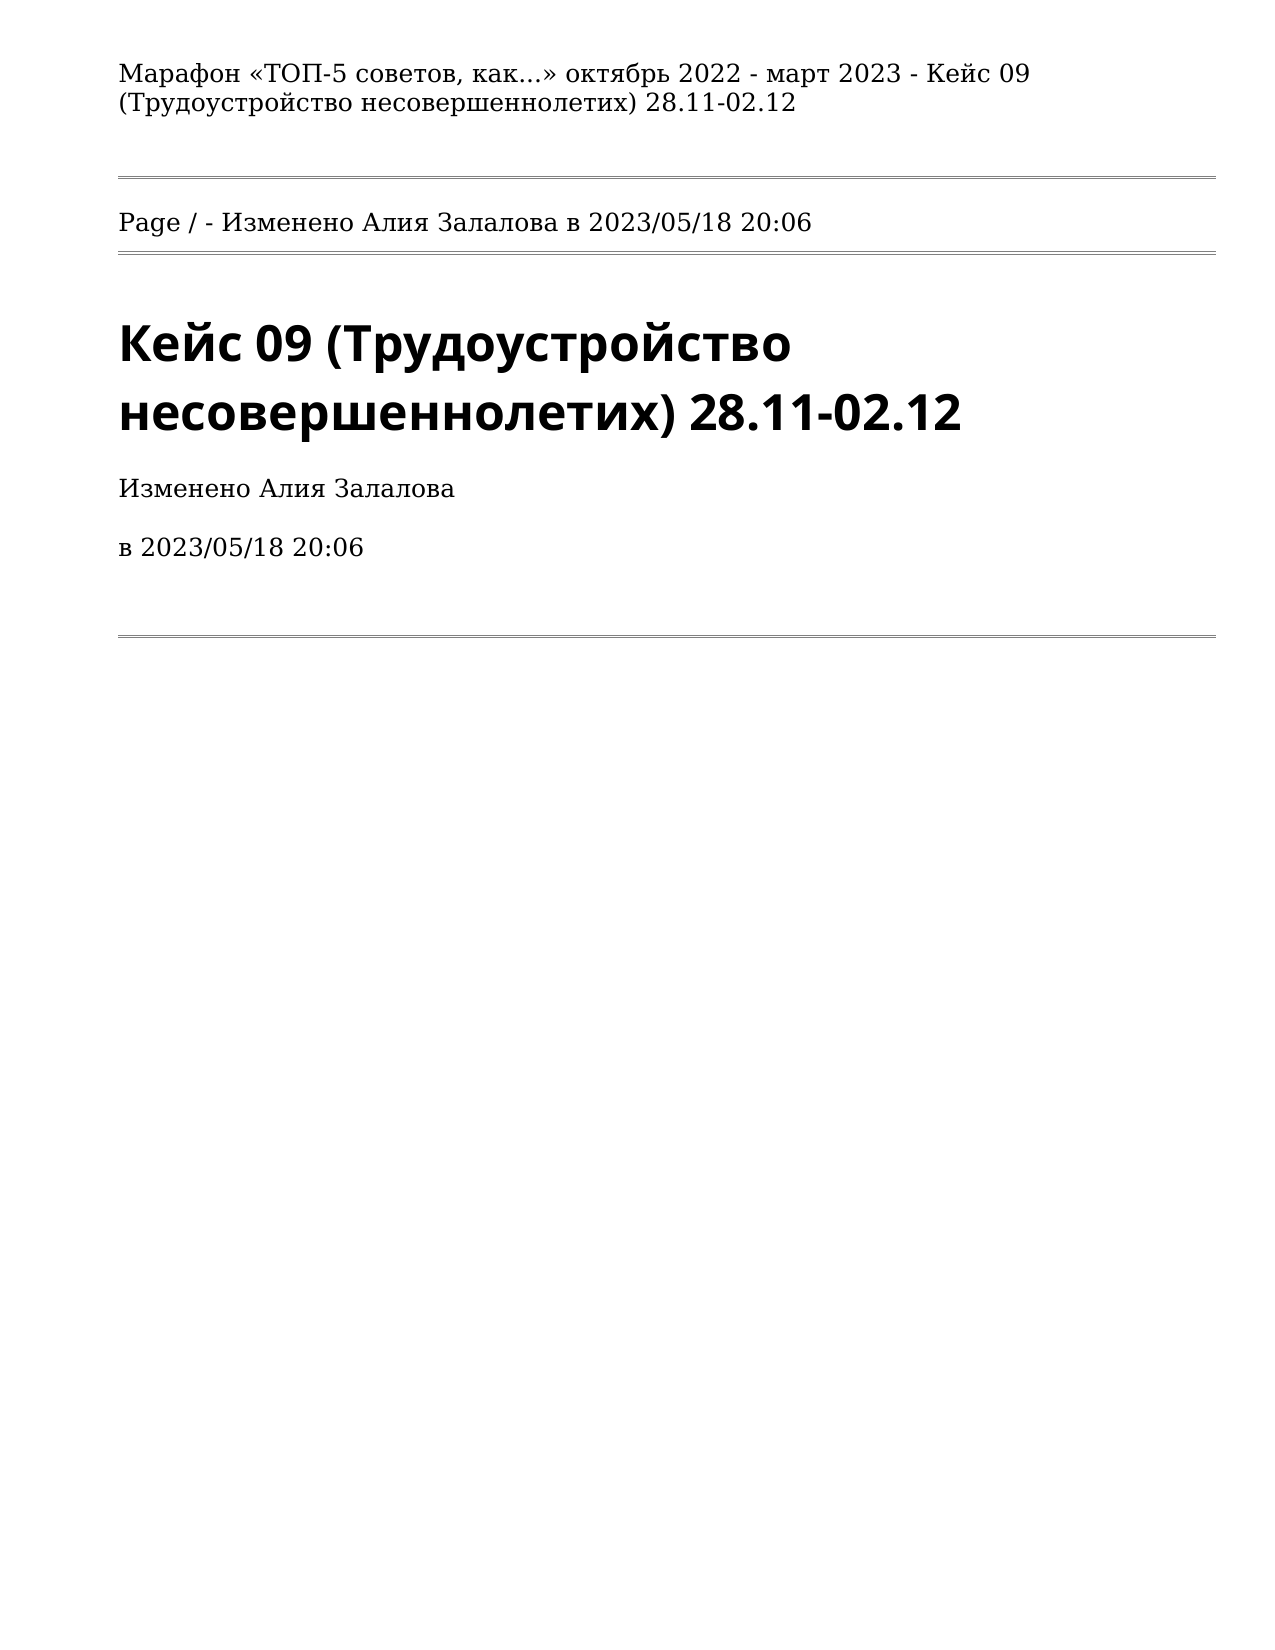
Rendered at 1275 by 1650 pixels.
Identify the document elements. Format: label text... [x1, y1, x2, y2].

text в 2023/05/18 20:06 [118, 533, 1216, 562]
text Изменено Алия Залалова [118, 474, 1216, 503]
subtitle Кейс 09 (Трудоустройство несовершеннолетих) 28.11-02.12 [118, 308, 1216, 444]
text Марафон «ТОП-5 советов, как...» октябрь 2022 - март 2023 - Кейс 09 (Трудоустройство несовершеннолетих) 28.11-02.12 [118, 59, 1216, 117]
text Page / - Изменено Алия Залалова в 2023/05/18 20:06 [118, 208, 1216, 237]
